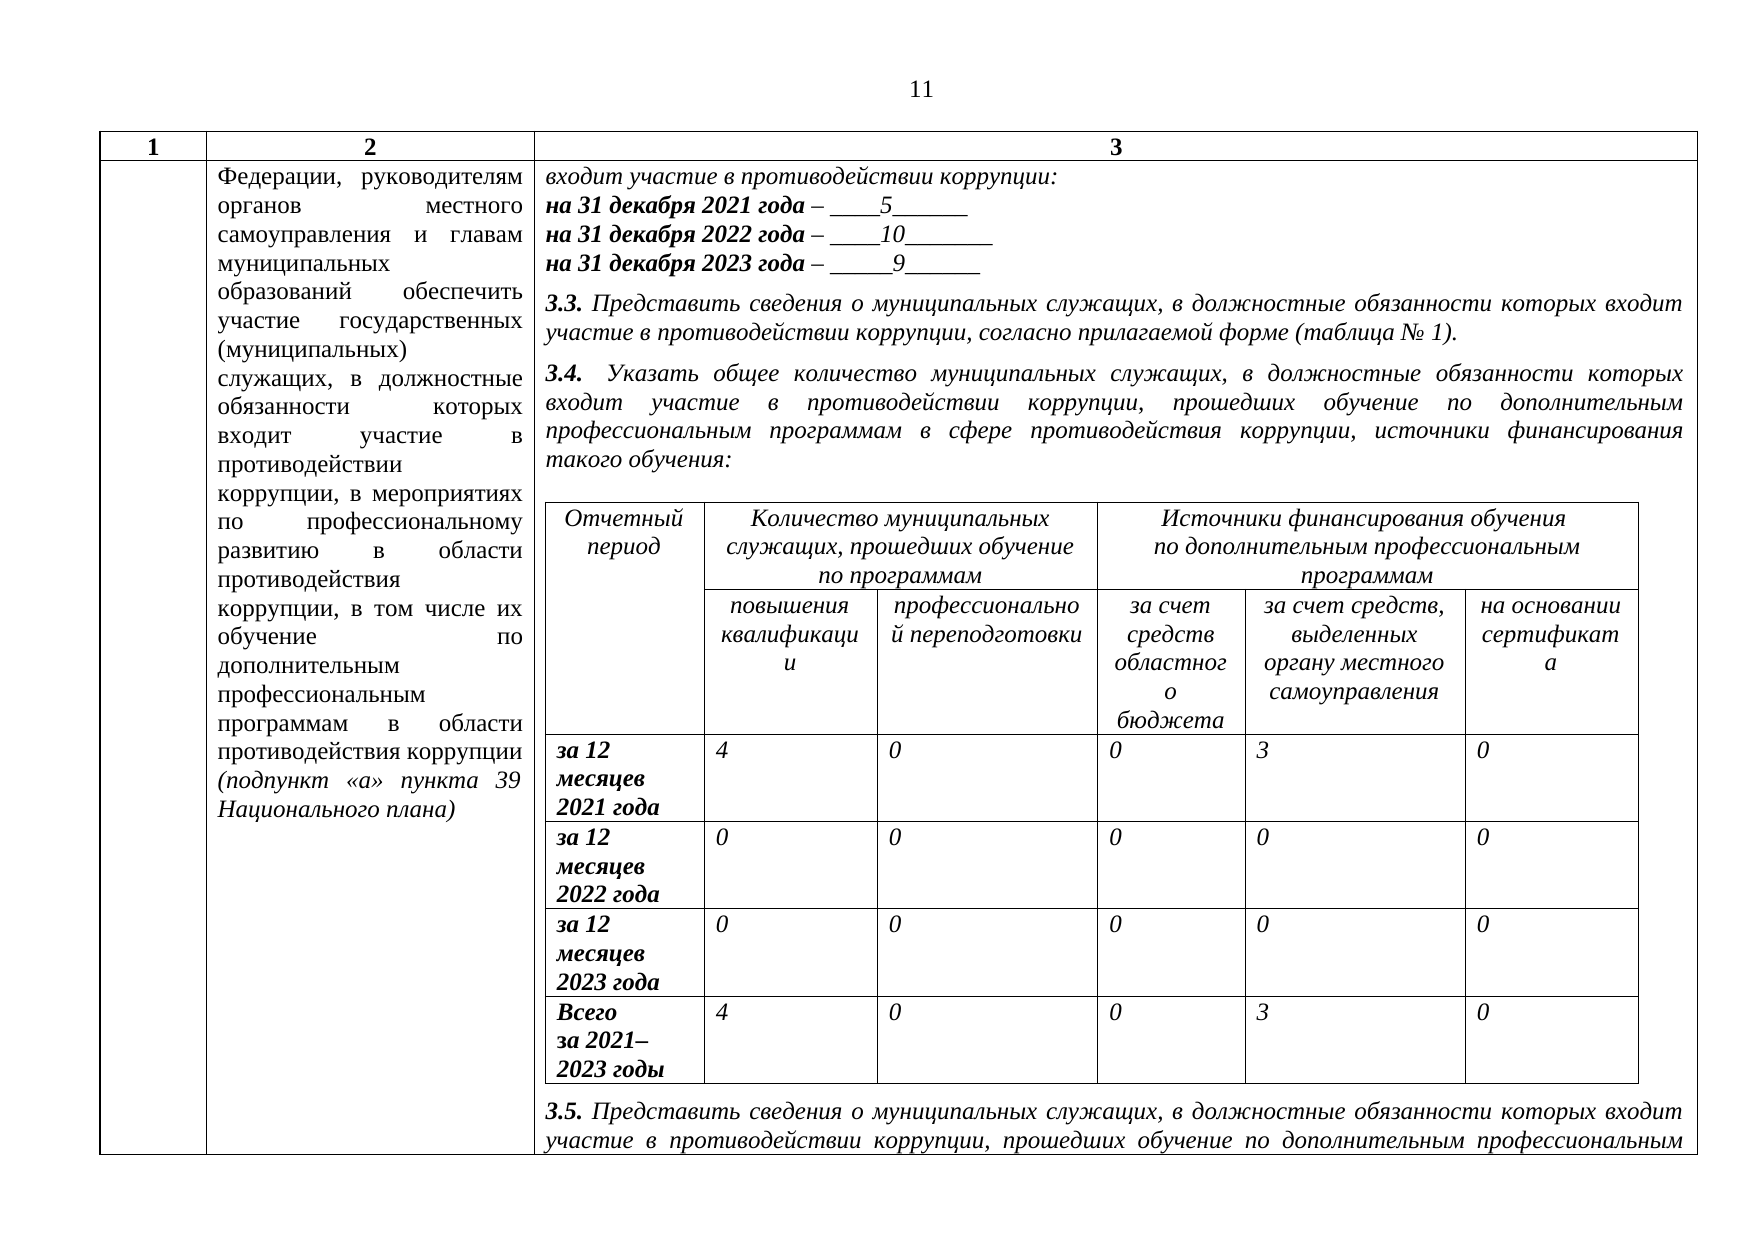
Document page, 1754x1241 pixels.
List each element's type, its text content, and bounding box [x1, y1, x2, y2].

table_cell 0 [1098, 909, 1245, 996]
table_cell за счет средств, выделенных органу местного самоуправления [1246, 590, 1465, 734]
table_cell повышения квалификации [705, 590, 877, 734]
table_cell 0 [1246, 822, 1465, 908]
table_cell [101, 161, 206, 1153]
table_cell на основании сертификата [1466, 590, 1638, 734]
table_cell 0 [1466, 909, 1638, 996]
table_cell 0 [705, 822, 877, 908]
table_header 2 [207, 132, 534, 160]
table_cell 0 [1466, 822, 1638, 908]
table_header Источники финансирования обучения по дополнительным профессиональным программам [1098, 503, 1638, 589]
table_cell за 12 месяцев 2021 года [546, 735, 704, 821]
table_header 1 [101, 132, 206, 160]
table_cell Всего за 2021– 2023 годы [546, 997, 704, 1083]
table_cell 0 [878, 735, 1097, 821]
table_cell 0 [1098, 735, 1245, 821]
table_cell 0 [1466, 735, 1638, 821]
table_cell 0 [705, 909, 877, 996]
table_header 3 [535, 132, 1697, 160]
table_cell 0 [878, 909, 1097, 996]
table_header Количество муниципальных служащих, прошедших обучение по программам [705, 503, 1097, 589]
table_cell 3 [1246, 997, 1465, 1083]
table_cell 0 [1098, 822, 1245, 908]
table_cell Федерации, руководителям органов местного самоуправления и главам муниципальных образований обеспечить участие государственных (муниципальных) служащих, в должностные обязанности которых входит участие в противодействии коррупции, в мероприятиях по профессиональному развитию в области противодействия коррупции, в том числе их обучение по дополнительным профессиональным программам в области противодействия коррупции (подпункт «а» пункта 39 Национального плана) [207, 161, 534, 1153]
table_cell за 12 месяцев 2022 года [546, 822, 704, 908]
table_cell за счет средств областного бюджета [1098, 590, 1245, 734]
table_cell за 12 месяцев 2023 года [546, 909, 704, 996]
table_cell 0 [878, 997, 1097, 1083]
table_header Отчетный период [546, 503, 704, 734]
table_cell 0 [1246, 909, 1465, 996]
table_cell 0 [1466, 997, 1638, 1083]
table_cell 0 [878, 822, 1097, 908]
table_cell 3 [1246, 735, 1465, 821]
table_cell 4 [705, 735, 877, 821]
table_cell 0 [1098, 997, 1245, 1083]
table_cell профессиональной переподготовки [878, 590, 1097, 734]
table_cell 4 [705, 997, 877, 1083]
table_cell входит участие в противодействии коррупции: на 31 декабря 2021 года – ____5______ на 31 декабря 2022 года – ____10_______ на 31 декабря 2023 года – _____9______ 3.3. Представить сведения о муниципальных служащих, в должностные обязанности которых входит участие в противодействии коррупции, согласно прилагаемой форме (таблица № 1). 3.4. Указать общее количество муниципальных служащих, в должностные обязанности которых входит участие в противодействии коррупции, прошедших обучение по дополнительным профессиональным программам в сфере противодействия коррупции, источники финансирования такого обучения: 3.5. Представить сведения о муниципальных служащих, в должностные обязанности которых входит участие в противодействии коррупции, прошедших обучение по дополнительным профессиональным [535, 161, 1697, 1153]
